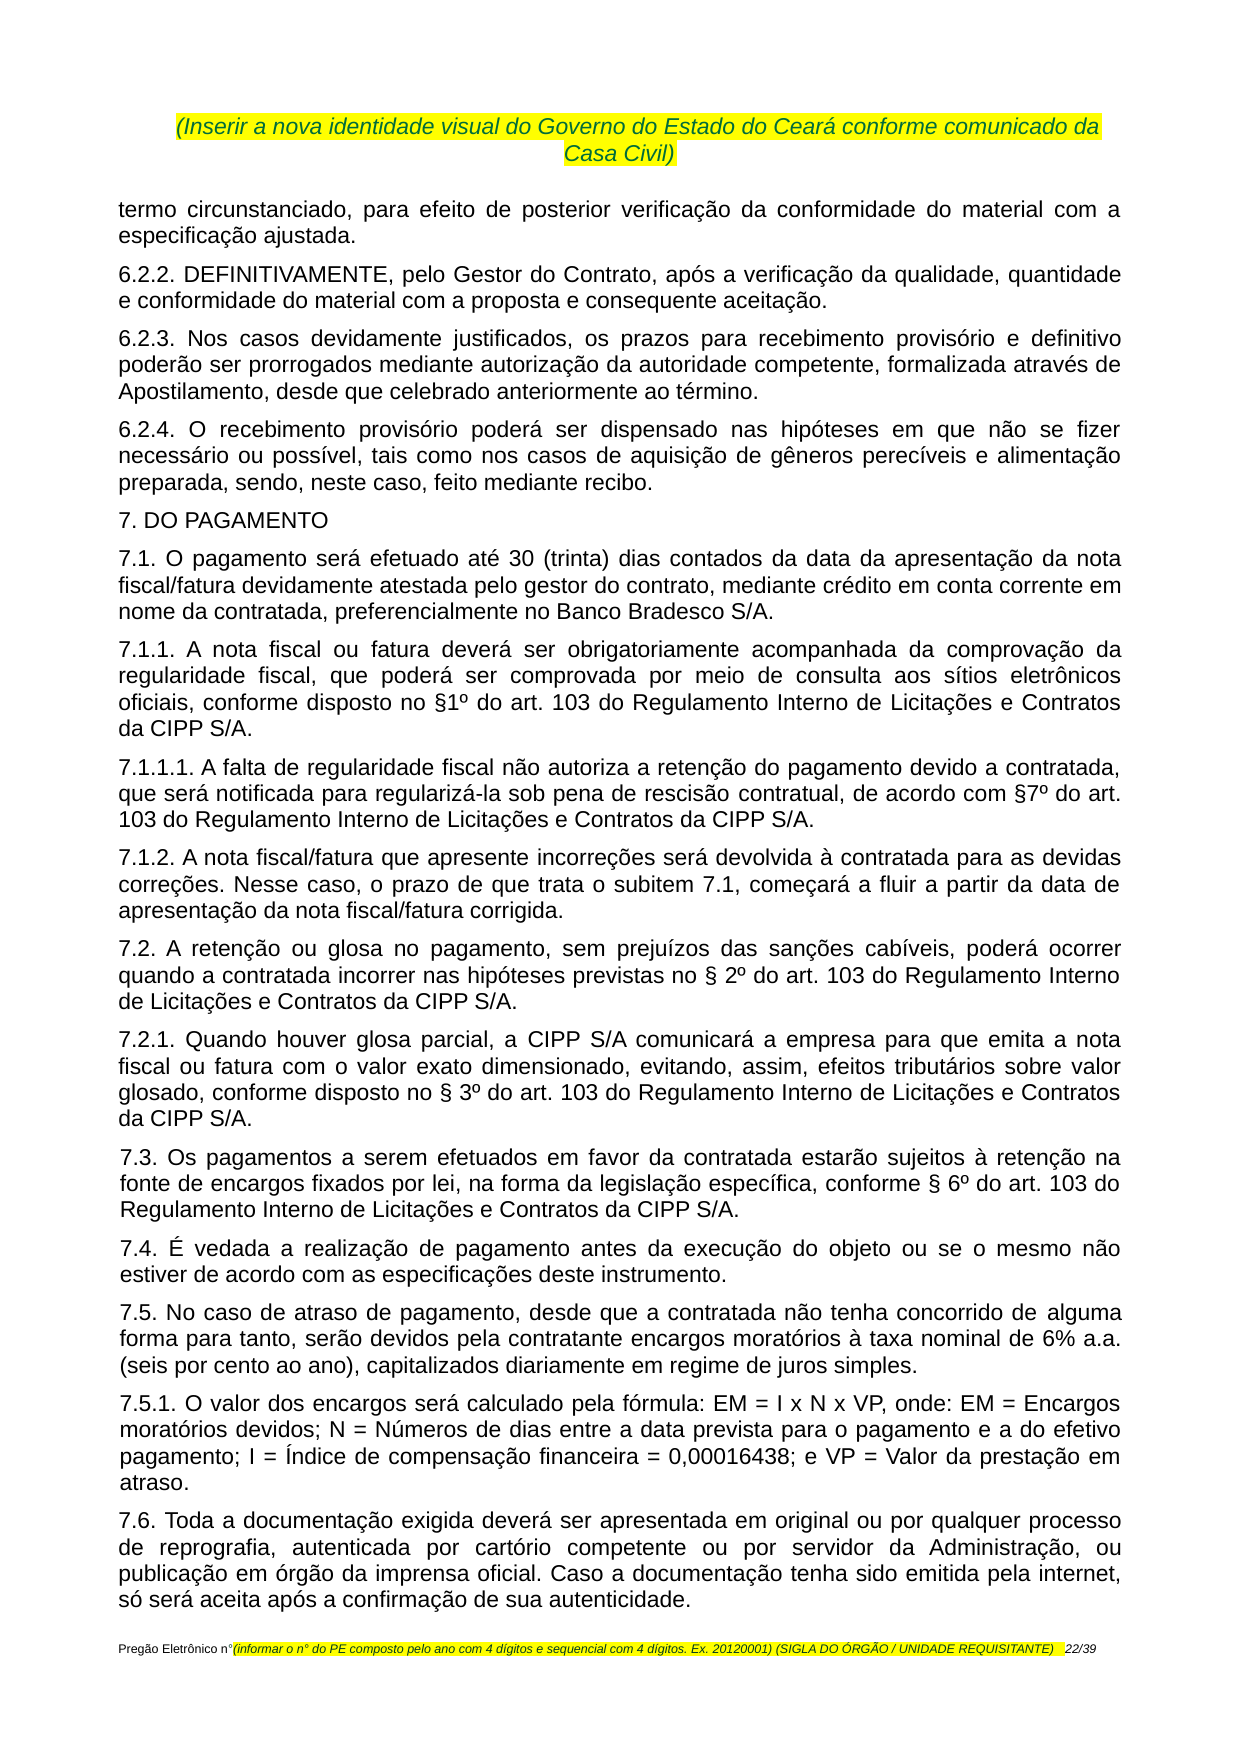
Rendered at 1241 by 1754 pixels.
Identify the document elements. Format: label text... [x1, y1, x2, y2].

text 7.6. Toda a documentação exigida deverá ser apresentada em original ou por qualquer processo de reprografia, autenticada por cartório competente ou por servidor da Administração, ou publicação em órgão da imprensa oficial. Caso a documentação tenha sido emitida pela internet, só será aceita após a confirmação de sua autenticidade. [118, 1507, 1122, 1613]
text 7.1. O pagamento será efetuado até 30 (trinta) dias contados da data da apresentação da nota fiscal/fatura devidamente atestada pelo gestor do contrato, mediante crédito em conta corrente em nome da contratada, preferencialmente no Banco Bradesco S/A. [118, 545, 1122, 624]
text 7.2.1. Quando houver glosa parcial, a CIPP S/A comunicará a empresa para que emita a nota fiscal ou fatura com o valor exato dimensionado, evitando, assim, efeitos tributários sobre valor glosado, conforme disposto no § 3º do art. 103 do Regulamento Interno de Licitações e Contratos da CIPP S/A. [118, 1026, 1122, 1132]
text 7.1.1.1. A falta de regularidade fiscal não autoriza a retenção do pagamento devido a contratada, que será notificada para regularizá-la sob pena de rescisão contratual, de acordo com §7º do art. 103 do Regulamento Interno de Licitações e Contratos da CIPP S/A. [118, 753, 1122, 832]
text 7.1.1. A nota fiscal ou fatura deverá ser obrigatoriamente acompanhada da comprovação da regularidade fiscal, que poderá ser comprovada por meio de consulta aos sítios eletrônicos oficiais, conforme disposto no §1º do art. 103 do Regulamento Interno de Licitações e Contratos da CIPP S/A. [118, 636, 1122, 742]
text 7.2. A retenção ou glosa no pagamento, sem prejuízos das sanções cabíveis, poderá ocorrer quando a contratada incorrer nas hipóteses previstas no § 2º do art. 103 do Regulamento Interno de Licitações e Contratos da CIPP S/A. [118, 935, 1122, 1014]
text 7.5.1. O valor dos encargos será calculado pela fórmula: EM = I x N x VP, onde: EM = Encargos moratórios devidos; N = Números de dias entre a data prevista para o pagamento e a do efetivo pagamento; I = Índice de compensação financeira = 0,00016438; e VP = Valor da prestação em atraso. [119, 1390, 1122, 1495]
text 7.1.2. A nota fiscal/fatura que apresente incorreções será devolvida à contratada para as devidas correções. Nesse caso, o prazo de que trata o subitem 7.1, começará a fluir a partir da data de apresentação da nota fiscal/fatura corrigida. [118, 844, 1122, 923]
text 6.2.4. O recebimento provisório poderá ser dispensado nas hipóteses em que não se fizer necessário ou possível, tais como nos casos de aquisição de gêneros perecíveis e alimentação preparada, sendo, neste caso, feito mediante recibo. [118, 416, 1122, 495]
text 6.2.3. Nos casos devidamente justificados, os prazos para recebimento provisório e definitivo poderão ser prorrogados mediante autorização da autoridade competente, formalizada através de Apostilamento, desde que celebrado anteriormente ao término. [118, 325, 1122, 404]
text 7.4. É vedada a realização de pagamento antes da execução do objeto ou se o mesmo não estiver de acordo com as especificações deste instrumento. [119, 1234, 1122, 1287]
text 7.3. Os pagamentos a serem efetuados em favor da contratada estarão sujeitos à retenção na fonte de encargos fixados por lei, na forma da legislação específica, conforme § 6º do art. 103 do Regulamento Interno de Licitações e Contratos da CIPP S/A. [119, 1143, 1122, 1223]
text 7. DO PAGAMENTO [118, 507, 1122, 533]
text 7.5. No caso de atraso de pagamento, desde que a contratada não tenha concorrido de alguma forma para tanto, serão devidos pela contratante encargos moratórios à taxa nominal de 6% a.a. (seis por cento ao ano), capitalizados diariamente em regime de juros simples. [119, 1299, 1122, 1378]
text termo circunstanciado, para efeito de posterior verificação da conformidade do material com a especificação ajustada. [118, 196, 1122, 249]
text 6.2.2. DEFINITIVAMENTE, pelo Gestor do Contrato, após a verificação da qualidade, quantidade e conformidade do material com a proposta e consequente aceitação. [118, 261, 1122, 313]
